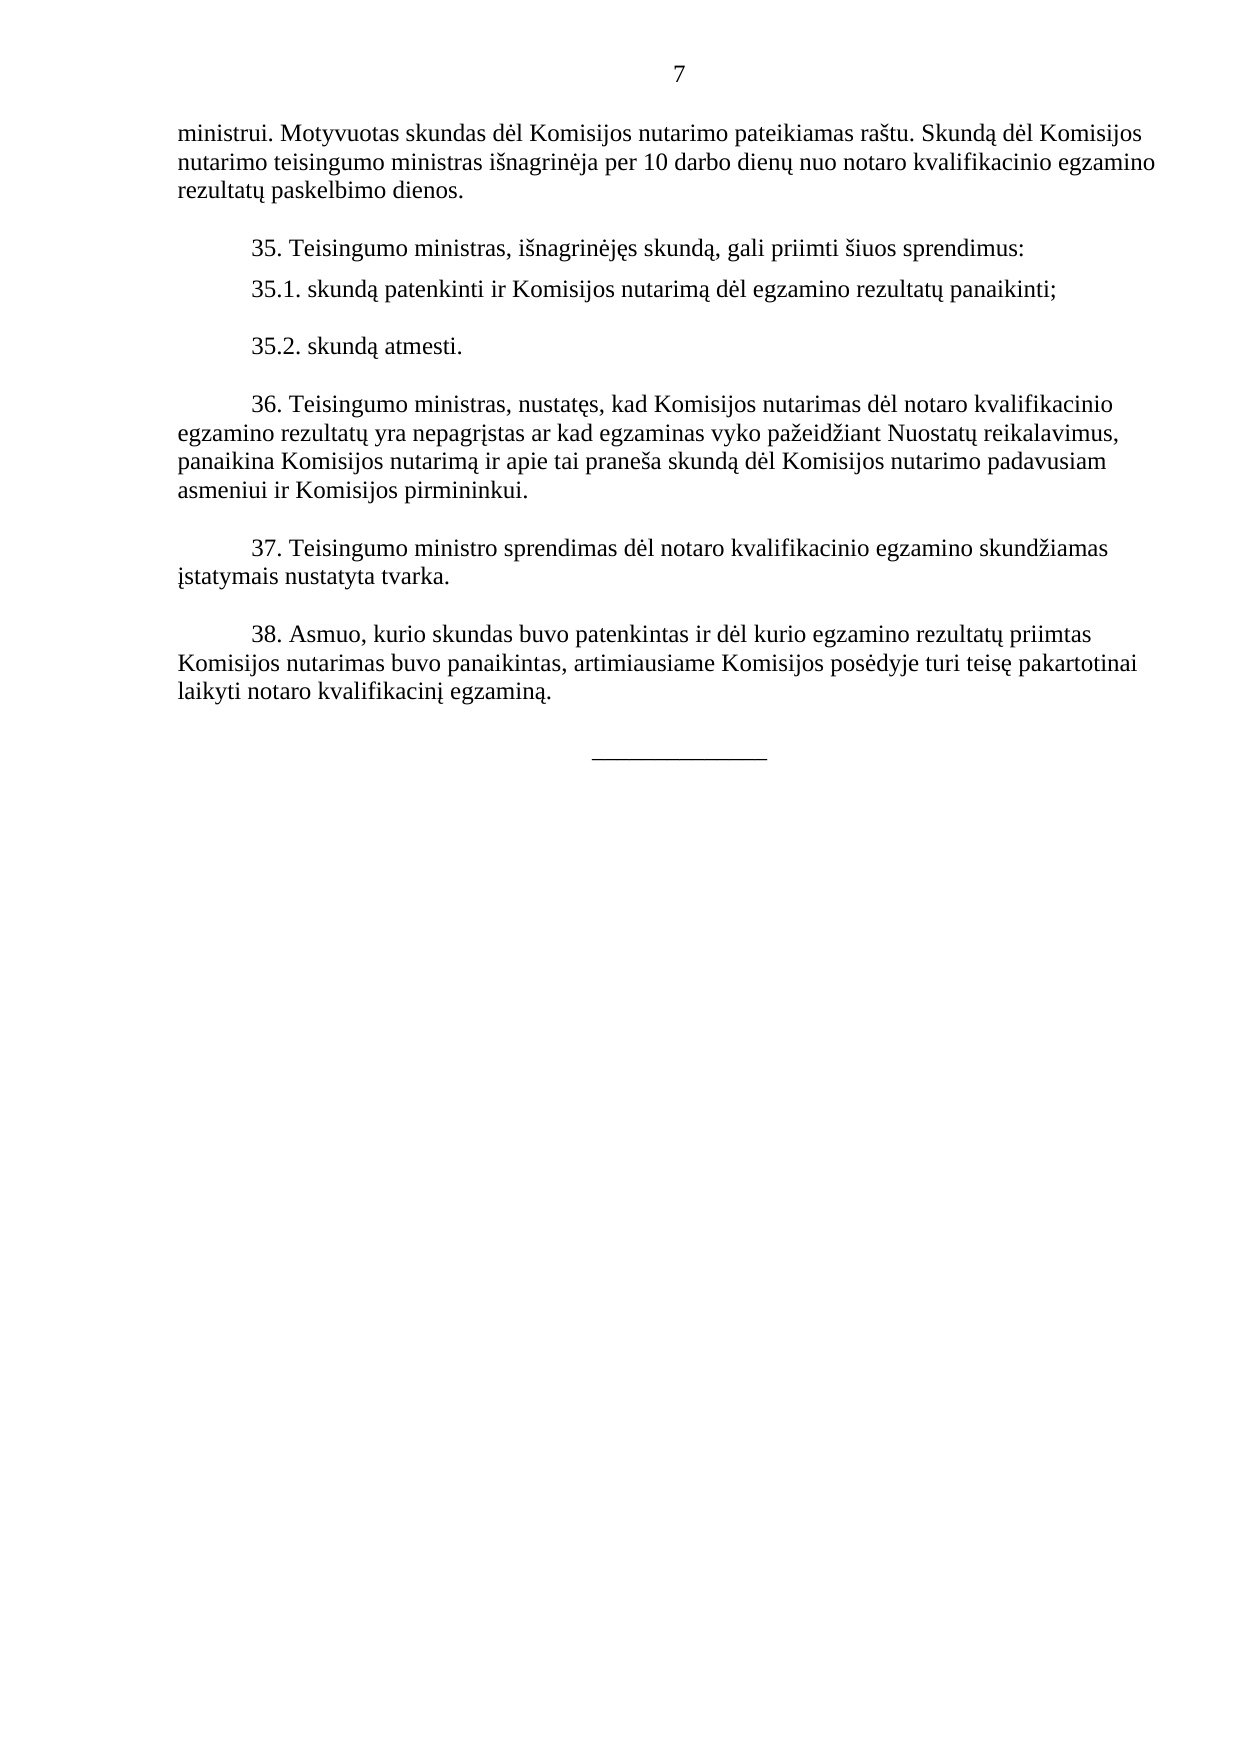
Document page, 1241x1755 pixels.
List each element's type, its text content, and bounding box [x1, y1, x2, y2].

text 37. Teisingumo ministro sprendimas dėl notaro kvalifikacinio egzamino skundžiamas įstatymais nustatyta tvarka. [177, 533, 1181, 590]
text 35.2. skundą atmesti. [177, 331, 1181, 360]
text 35.1. skundą patenkinti ir Komisijos nutarimą dėl egzamino rezultatų panaikinti; [177, 274, 1181, 303]
text 36. Teisingumo ministras, nustatęs, kad Komisijos nutarimas dėl notaro kvalifikacinio egzamino rezultatų yra nepagrįstas ar kad egzaminas vyko pažeidžiant Nuostatų reikalavimus, panaikina Komisijos nutarimą ir apie tai praneša skundą dėl Komisijos nutarimo padavusiam asmeniui ir Komisijos pirmininkui. [177, 389, 1181, 504]
text 38. Asmuo, kurio skundas buvo patenkintas ir dėl kurio egzamino rezultatų priimtas Komisijos nutarimas buvo panaikintas, artimiausiame Komisijos posėdyje turi teisę pakartotinai laikyti notaro kvalifikacinį egzaminą. [177, 619, 1181, 705]
text 35. Teisingumo ministras, išnagrinėjęs skundą, gali priimti šiuos sprendimus: [177, 233, 1181, 262]
text ministrui. Motyvuotas skundas dėl Komisijos nutarimo pateikiamas raštu. Skundą dėl Komisijos nutarimo teisingumo ministras išnagrinėja per 10 darbo dienų nuo notaro kvalifikacinio egzamino rezultatų paskelbimo dienos. [177, 118, 1181, 204]
text ______________ [177, 734, 1181, 763]
